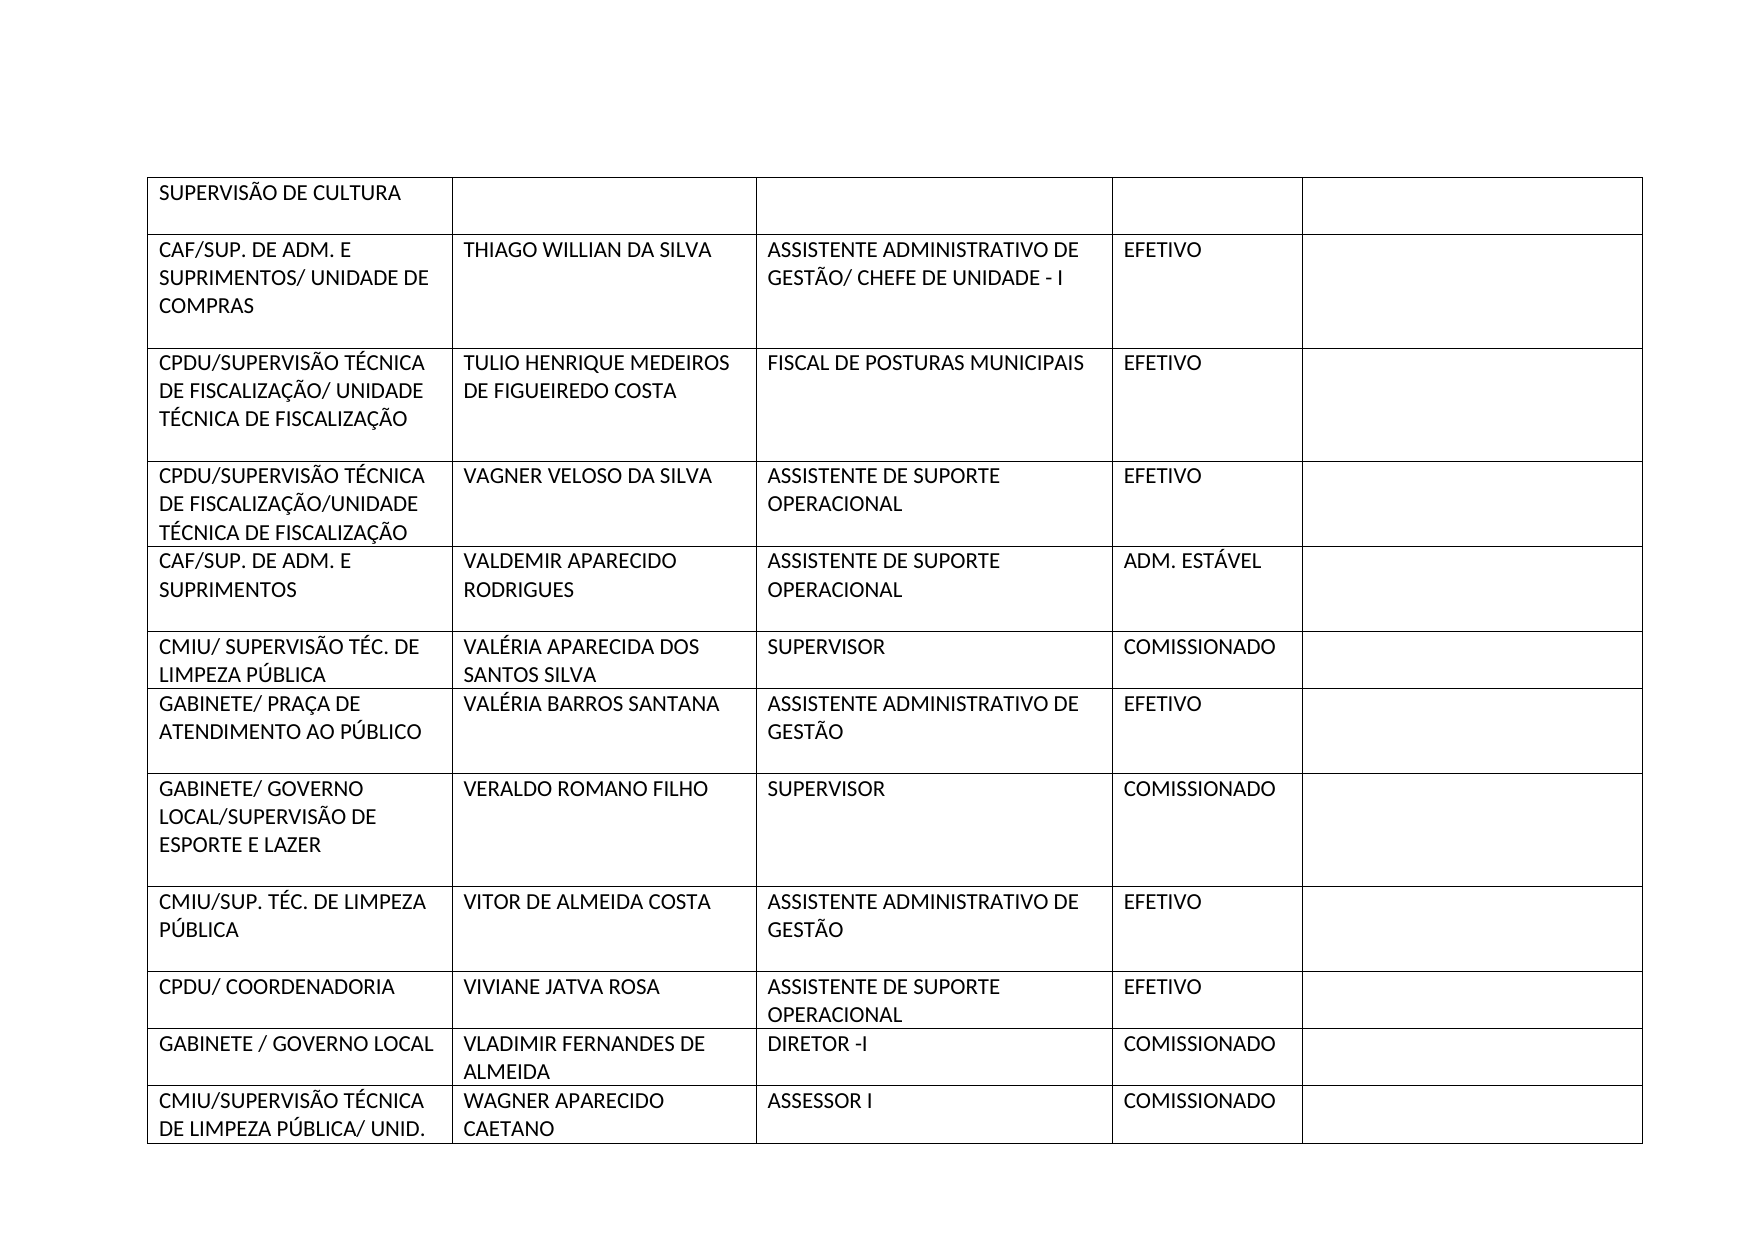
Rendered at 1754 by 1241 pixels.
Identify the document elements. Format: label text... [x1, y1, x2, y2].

table_cell SUPERVISOR [757, 632, 1112, 688]
table_cell ASSISTENTE DE SUPORTE OPERACIONAL [757, 462, 1112, 546]
table_cell CMIU/SUPERVISÃO TÉCNICA DE LIMPEZA PÚBLICA/ UNID. [148, 1086, 452, 1142]
table_cell [1303, 972, 1642, 1028]
table_cell CMIU/ SUPERVISÃO TÉC. DE LIMPEZA PÚBLICA [148, 632, 452, 688]
table_cell [1113, 178, 1302, 234]
table_cell EFETIVO [1113, 235, 1302, 347]
table_cell VALÉRIA APARECIDA DOS SANTOS SILVA [453, 632, 756, 688]
table_cell [453, 178, 756, 234]
table_cell THIAGO WILLIAN DA SILVA [453, 235, 756, 347]
table_cell [1303, 235, 1642, 347]
table_cell [1303, 1029, 1642, 1085]
table_cell VLADIMIR FERNANDES DE ALMEIDA [453, 1029, 756, 1085]
table_cell [1303, 547, 1642, 631]
table_cell ASSISTENTE DE SUPORTE OPERACIONAL [757, 547, 1112, 631]
table_cell VAGNER VELOSO DA SILVA [453, 462, 756, 546]
table_cell VITOR DE ALMEIDA COSTA [453, 887, 756, 971]
table_cell [1303, 178, 1642, 234]
table_cell COMISSIONADO [1113, 1086, 1302, 1142]
table_cell COMISSIONADO [1113, 1029, 1302, 1085]
table_cell GABINETE/ GOVERNO LOCAL/SUPERVISÃO DE ESPORTE E LAZER [148, 774, 452, 886]
table_cell WAGNER APARECIDO CAETANO [453, 1086, 756, 1142]
table_cell ASSESSOR I [757, 1086, 1112, 1142]
table_cell VERALDO ROMANO FILHO [453, 774, 756, 886]
table_cell CPDU/SUPERVISÃO TÉCNICA DE FISCALIZAÇÃO/UNIDADE TÉCNICA DE FISCALIZAÇÃO [148, 462, 452, 546]
table_cell [1303, 462, 1642, 546]
table_cell COMISSIONADO [1113, 632, 1302, 688]
table_cell FISCAL DE POSTURAS MUNICIPAIS [757, 349, 1112, 461]
table_cell VALDEMIR APARECIDO RODRIGUES [453, 547, 756, 631]
table_cell ASSISTENTE DE SUPORTE OPERACIONAL [757, 972, 1112, 1028]
table_cell TULIO HENRIQUE MEDEIROS DE FIGUEIREDO COSTA [453, 349, 756, 461]
table_cell EFETIVO [1113, 462, 1302, 546]
table_cell COMISSIONADO [1113, 774, 1302, 886]
table_cell VALÉRIA BARROS SANTANA [453, 689, 756, 773]
table_cell [1303, 887, 1642, 971]
table_cell EFETIVO [1113, 689, 1302, 773]
table_cell GABINETE / GOVERNO LOCAL [148, 1029, 452, 1085]
table_cell GABINETE/ PRAÇA DE ATENDIMENTO AO PÚBLICO [148, 689, 452, 773]
table_cell CAF/SUP. DE ADM. E SUPRIMENTOS [148, 547, 452, 631]
table_cell SUPERVISOR [757, 774, 1112, 886]
table_cell [1303, 349, 1642, 461]
table_cell [1303, 774, 1642, 886]
table_cell VIVIANE JATVA ROSA [453, 972, 756, 1028]
table_cell ASSISTENTE ADMINISTRATIVO DE GESTÃO/ CHEFE DE UNIDADE - I [757, 235, 1112, 347]
table_cell [1303, 632, 1642, 688]
table_cell [1303, 689, 1642, 773]
table_cell SUPERVISÃO DE CULTURA [148, 178, 452, 234]
table_cell EFETIVO [1113, 887, 1302, 971]
table_cell EFETIVO [1113, 349, 1302, 461]
table_cell ADM. ESTÁVEL [1113, 547, 1302, 631]
table_cell CPDU/SUPERVISÃO TÉCNICA DE FISCALIZAÇÃO/ UNIDADE TÉCNICA DE FISCALIZAÇÃO [148, 349, 452, 461]
table_cell CPDU/ COORDENADORIA [148, 972, 452, 1028]
table_cell DIRETOR -I [757, 1029, 1112, 1085]
table_cell ASSISTENTE ADMINISTRATIVO DE GESTÃO [757, 689, 1112, 773]
table_cell ASSISTENTE ADMINISTRATIVO DE GESTÃO [757, 887, 1112, 971]
table_cell EFETIVO [1113, 972, 1302, 1028]
table_cell [1303, 1086, 1642, 1142]
table_cell CAF/SUP. DE ADM. E SUPRIMENTOS/ UNIDADE DE COMPRAS [148, 235, 452, 347]
table_cell [757, 178, 1112, 234]
table_cell CMIU/SUP. TÉC. DE LIMPEZA PÚBLICA [148, 887, 452, 971]
